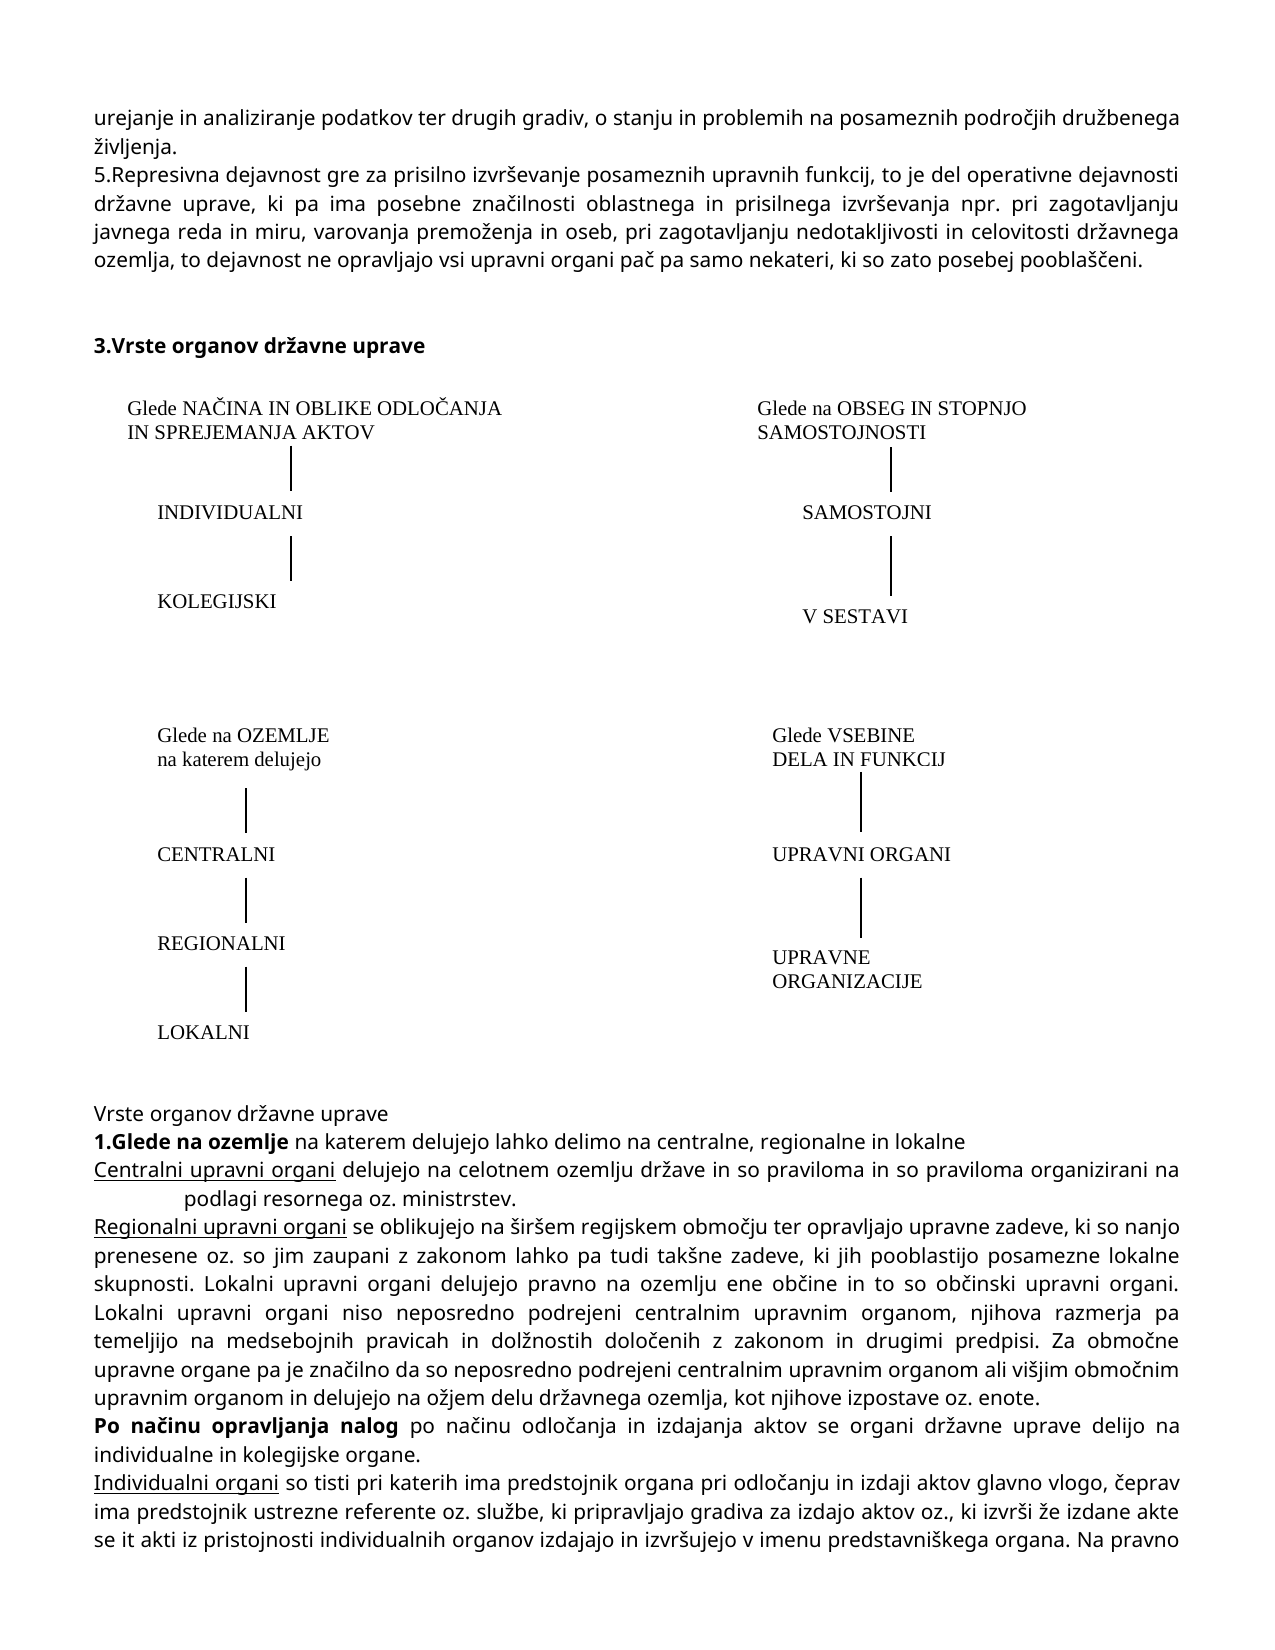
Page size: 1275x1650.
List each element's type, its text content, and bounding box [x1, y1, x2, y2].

text UPRAVNE ORGANIZACIJE [772, 945, 980, 988]
subtitle Centralni upravni organi delujejo na celotnem ozemlju države in so praviloma in so praviloma organizirani na podlagi resornega oz. ministrstev. [94, 1156, 1181, 1212]
text LOKALNI [157, 1019, 365, 1044]
text Po načinu opravljanja nalog po načinu odločanja in izdajanja aktov se organi državne uprave delijo na individualne in kolegijske organe. [94, 1412, 1181, 1468]
text Glede na OBSEG IN STOPNJO SAMOSTOJNOSTI [757, 396, 1070, 439]
text INDIVIDUALNI [157, 500, 425, 524]
text KOLEGIJSKI [157, 589, 425, 613]
text 3.Vrste organov državne uprave [94, 331, 1181, 359]
text 1.Glede na ozemlje na katerem delujejo lahko delimo na centralne, regionalne in lokalne [94, 1127, 1181, 1156]
text UPRAVNI ORGANI [772, 841, 965, 866]
text Glede NAČINA IN OBLIKE ODLOČANJA IN SPREJEMANJA AKTOV [127, 396, 515, 439]
text Vrste organov državne uprave [94, 1099, 1181, 1127]
text SAMOSTOJNI [802, 500, 1010, 524]
text Glede VSEBINE DELA IN FUNKCIJ [772, 723, 965, 766]
text urejanje in analiziranje podatkov ter drugih gradiv, o stanju in problemih na posameznih področjih družbenega življenja. [94, 103, 1181, 160]
text na katerem delujejo [157, 747, 365, 771]
text Glede na OZEMLJE [157, 723, 365, 747]
text Individualni organi so tisti pri katerih ima predstojnik organa pri odločanju in izdaji aktov glavno vlogo, čeprav ima predstojnik ustrezne referente oz. službe, ki pripravljajo gradiva za izdajo aktov oz., ki izvrši že izdane akte se it akti iz pristojnosti individualnih organov izdajajo in izvršujejo v imenu predstavniškega organa. Na pravno [94, 1468, 1181, 1554]
text CENTRALNI [157, 841, 365, 866]
text REGIONALNI [157, 931, 365, 954]
text Regionalni upravni organi se oblikujejo na širšem regijskem območju ter opravljajo upravne zadeve, ki so nanjo prenesene oz. so jim zaupani z zakonom lahko pa tudi takšne zadeve, ki jih pooblastijo posamezne lokalne skupnosti. Lokalni upravni organi delujejo pravno na ozemlju ene občine in to so občinski upravni organi. Lokalni upravni organi niso neposredno podrejeni centralnim upravnim organom, njihova razmerja pa temeljijo na medsebojnih pravicah in dolžnostih določenih z zakonom in drugimi predpisi. Za območne upravne organe pa je značilno da so neposredno podrejeni centralnim upravnim organom ali višjim območnim upravnim organom in delujejo na ožjem delu državnega ozemlja, kot njihove izpostave oz. enote. [94, 1212, 1181, 1412]
text 5.Represivna dejavnost gre za prisilno izvrševanje posameznih upravnih funkcij, to je del operativne dejavnosti državne uprave, ki pa ima posebne značilnosti oblastnega in prisilnega izvrševanja npr. pri zagotavljanju javnega reda in miru, varovanja premoženja in oseb, pri zagotavljanju nedotakljivosti in celovitosti državnega ozemlja, to dejavnost ne opravljajo vsi upravni organi pač pa samo nekateri, ki so zato posebej pooblaščeni. [94, 160, 1181, 274]
text V SESTAVI [802, 604, 1025, 628]
